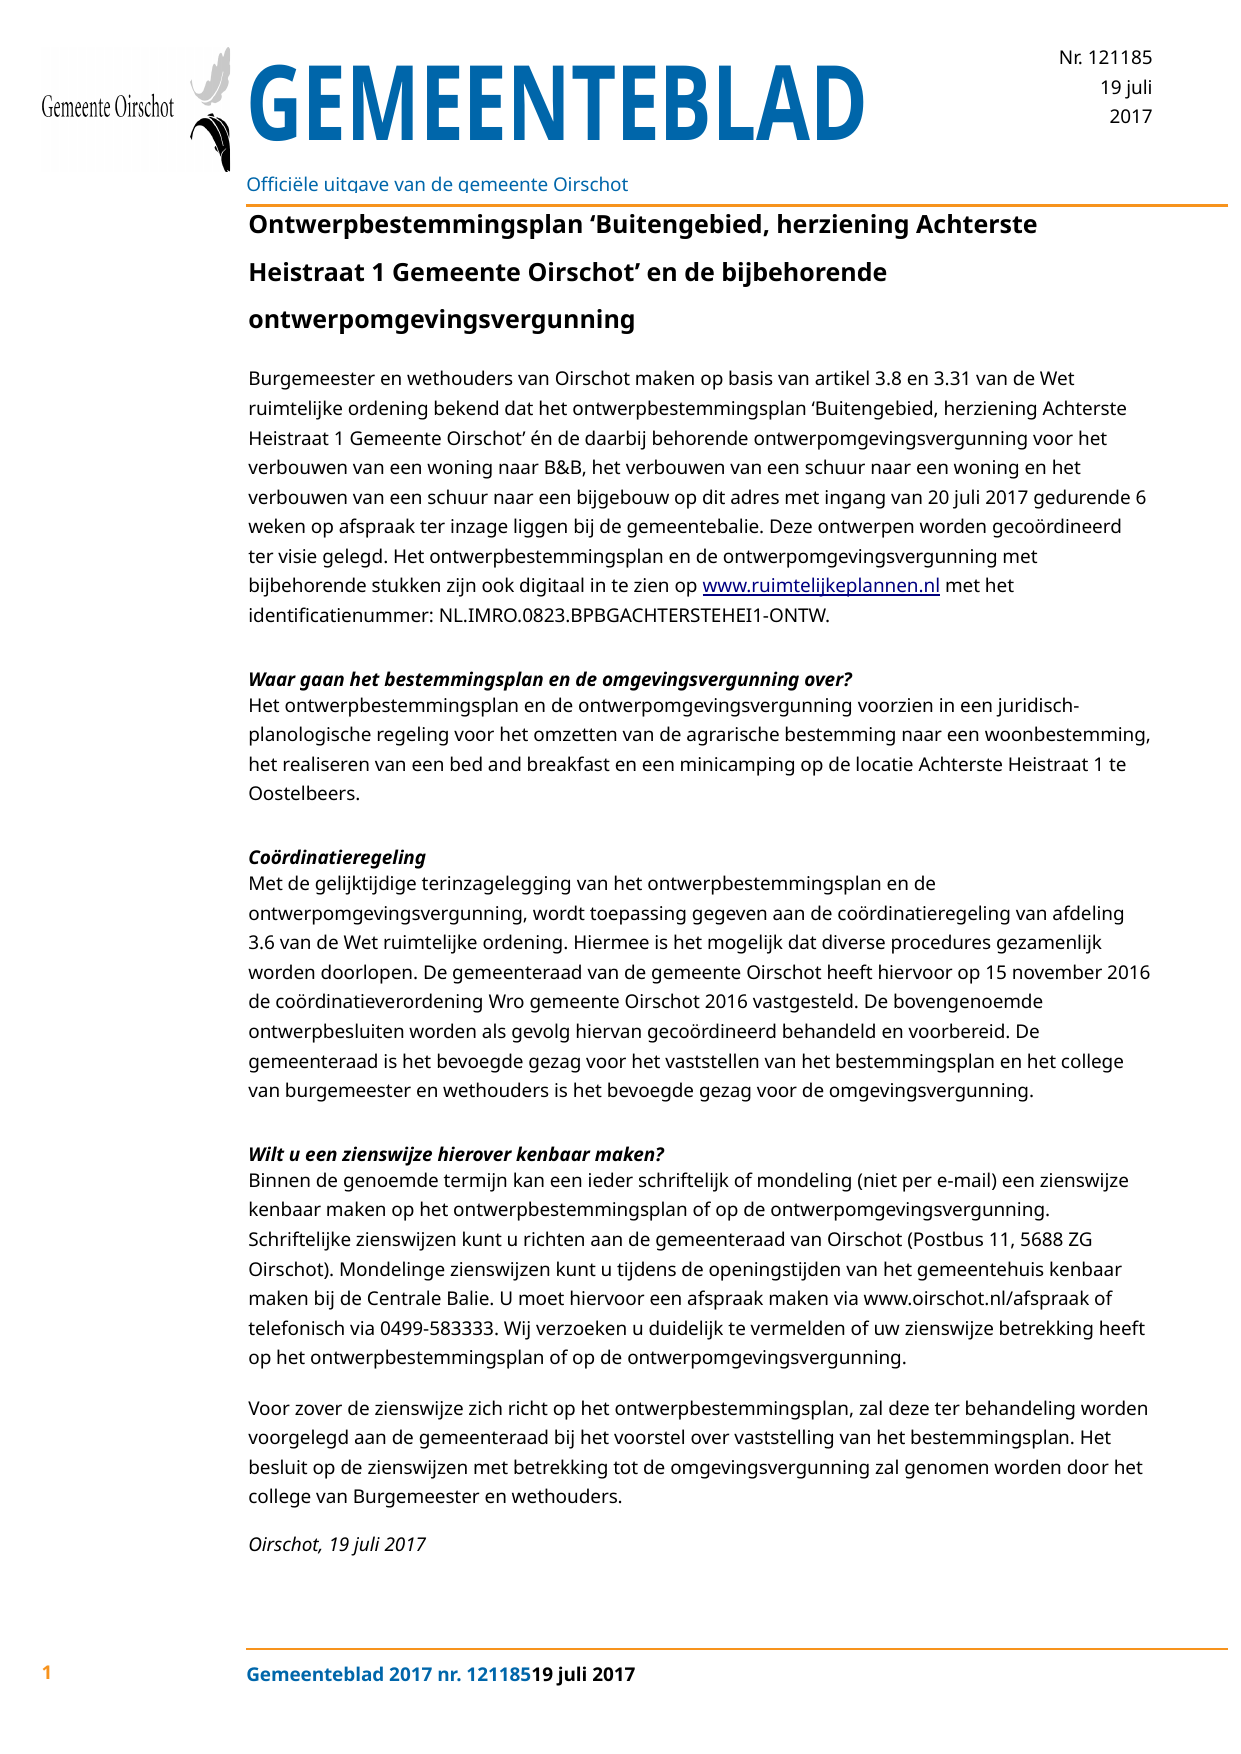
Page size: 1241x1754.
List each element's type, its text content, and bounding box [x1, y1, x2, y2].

picture [41, 47, 231, 172]
text Ontwerpbestemmingsplan ‘Buitengebied, herziening Achterste Heistraat 1 Gemeente Oirschot’ en de bijbehorende ontwerpomgevingsvergunning [248, 207, 1152, 336]
text Het ontwerpbestemmingsplan en de ontwerpomgevingsvergunning voorzien in een juridisch-planologische regeling voor het omzetten van de agrarische bestemming naar een woonbestemming, het realiseren van een bed and breakfast en een minicamping op de locatie Achterste Heistraat 1 te Oostelbeers. [248, 692, 1152, 806]
text Oirschot, 19 juli 2017 [248, 1532, 1152, 1557]
text Waar gaan het bestemmingsplan en de omgevingsvergunning over? [248, 666, 1152, 692]
text Binnen de genoemde termijn kan een ieder schriftelijk of mondeling (niet per e-mail) een zienswijze kenbaar maken op het ontwerpbestemmingsplan of op de ontwerpomgevingsvergunning. Schriftelijke zienswijzen kunt u richten aan de gemeenteraad van Oirschot (Postbus 11, 5688 ZG Oirschot). Mondelinge zienswijzen kunt u tijdens de openingstijden van het gemeentehuis kenbaar maken bij de Centrale Balie. U moet hiervoor een afspraak maken via www.oirschot.nl/afspraak of telefonisch via 0499-583333. Wij verzoeken u duidelijk te vermelden of uw zienswijze betrekking heeft op het ontwerpbestemmingsplan of op de ontwerpomgevingsvergunning. [248, 1167, 1152, 1370]
text Voor zover de zienswijze zich richt op het ontwerpbestemmingsplan, zal deze ter behandeling worden voorgelegd aan de gemeenteraad bij het voorstel over vaststelling van het bestemmingsplan. Het besluit op de zienswijzen met betrekking tot de omgevingsvergunning zal genomen worden door het college van Burgemeester en wethouders. [248, 1395, 1152, 1509]
text Burgemeester en wethouders van Oirschot maken op basis van artikel 3.8 en 3.31 van de Wet ruimtelijke ordening bekend dat het ontwerpbestemmingsplan ‘Buitengebied, herziening Achterste Heistraat 1 Gemeente Oirschot’ én de daarbij behorende ontwerpomgevingsvergunning voor het verbouwen van een woning naar B&B, het verbouwen van een schuur naar een woning en het verbouwen van een schuur naar een bijgebouw op dit adres met ingang van 20 juli 2017 gedurende 6 weken op afspraak ter inzage liggen bij de gemeentebalie. Deze ontwerpen worden gecoördineerd ter visie gelegd. Het ontwerpbestemmingsplan en de ontwerpomgevingsvergunning met bijbehorende stukken zijn ook digitaal in te zien op www.ruimtelijkeplannen.nl met het identificatienummer: NL.IMRO.0823.BPBGACHTERSTEHEI1-ONTW. [248, 366, 1152, 628]
text Wilt u een zienswijze hierover kenbaar maken? [248, 1141, 1152, 1167]
text Met de gelijktijdige terinzagelegging van het ontwerpbestemmingsplan en de ontwerpomgevingsvergunning, wordt toepassing gegeven aan de coördinatieregeling van afdeling 3.6 van de Wet ruimtelijke ordening. Hiermee is het mogelijk dat diverse procedures gezamenlijk worden doorlopen. De gemeenteraad van de gemeente Oirschot heeft hiervoor op 15 november 2016 de coördinatieverordening Wro gemeente Oirschot 2016 vastgesteld. De bovengenoemde ontwerpbesluiten worden als gevolg hiervan gecoördineerd behandeld en voorbereid. De gemeenteraad is het bevoegde gezag voor het vaststellen van het bestemmingsplan en het college van burgemeester en wethouders is het bevoegde gezag voor de omgevingsvergunning. [248, 870, 1152, 1103]
text Coördinatieregeling [248, 844, 1152, 870]
